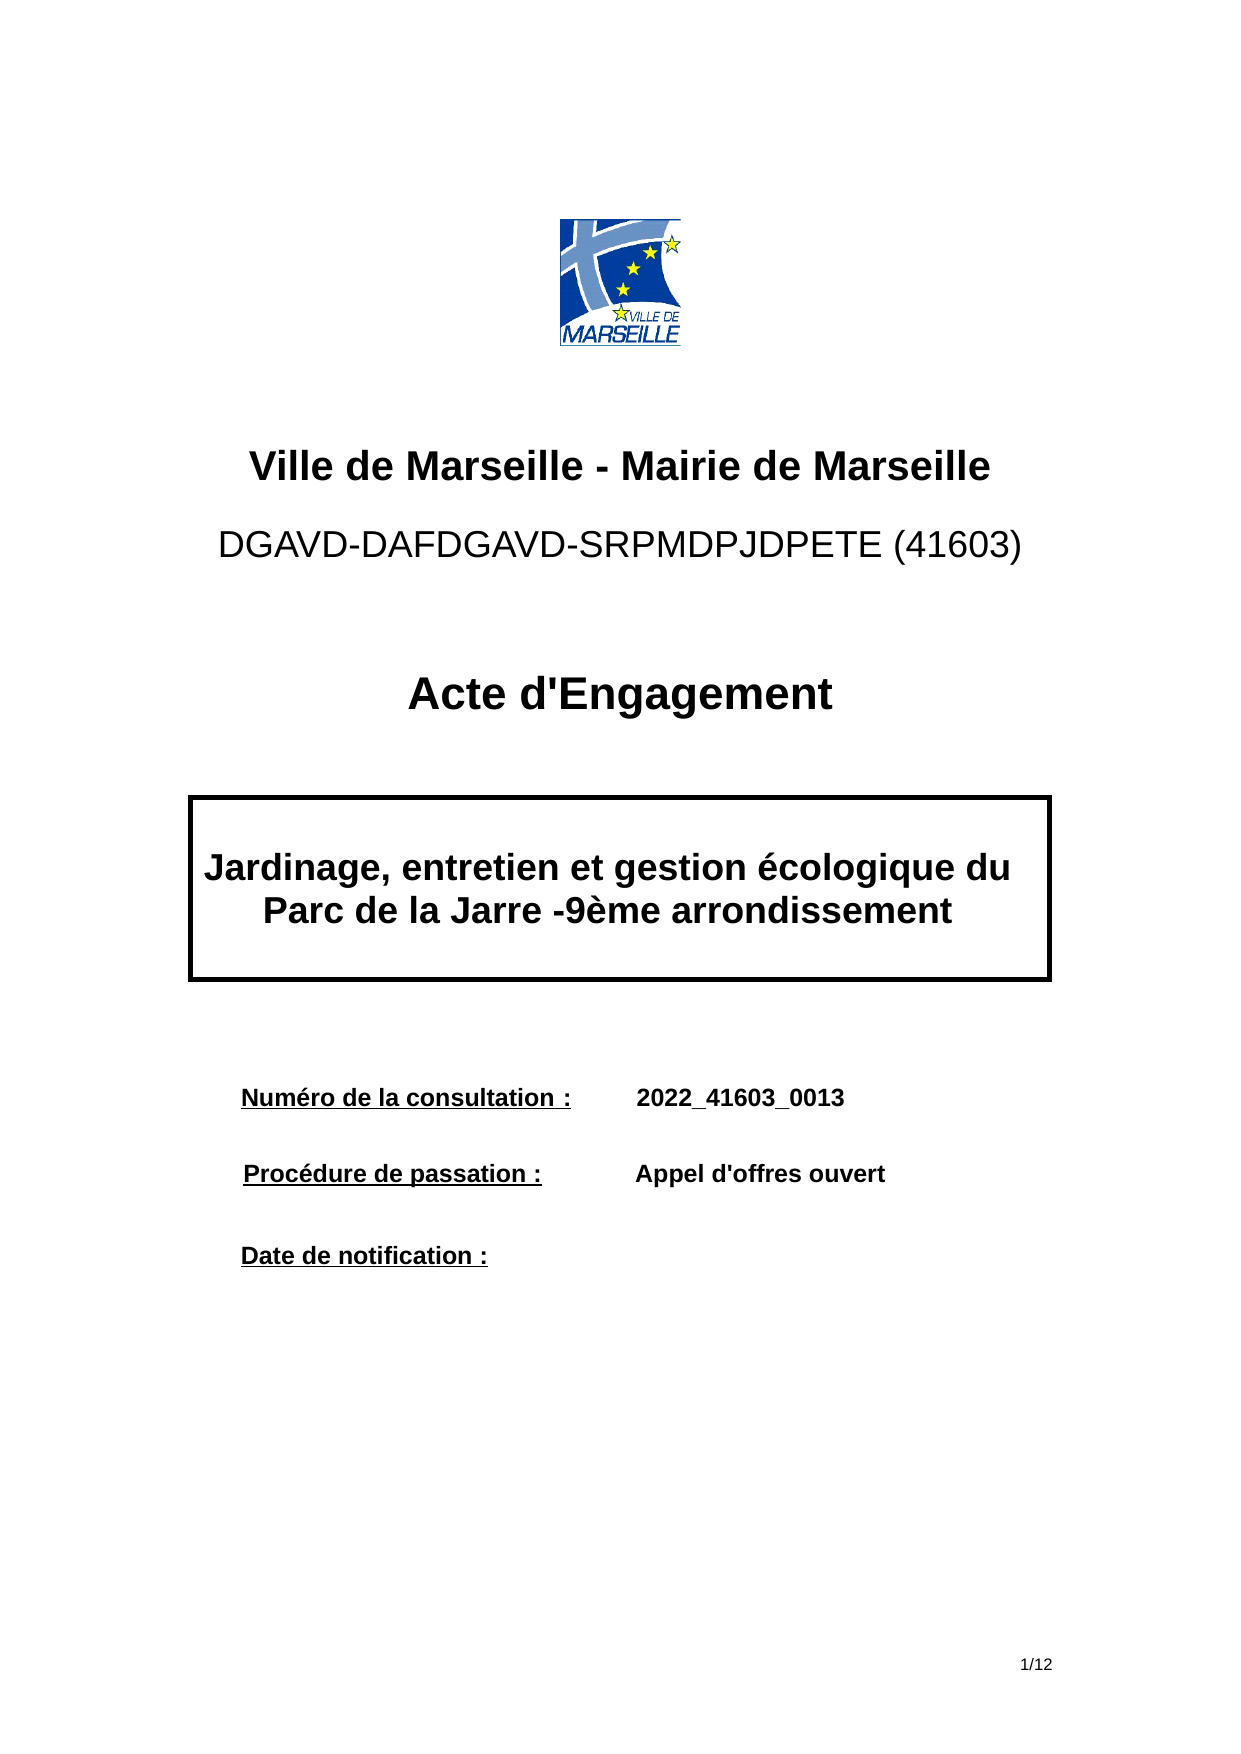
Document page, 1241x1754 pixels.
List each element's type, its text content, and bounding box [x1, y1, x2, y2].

text Ville de Marseille - Mairie de Marseille [188, 441, 1052, 489]
text Jardinage, entretien et gestion écologique du Parc de la Jarre -9ème arrondissement [193, 838, 1047, 932]
text Procédure de passation : Appel d'offres ouvert [243, 1159, 1052, 1188]
text Date de notification : [241, 1241, 1052, 1270]
text Acte d'Engagement [188, 667, 1052, 719]
text Numéro de la consultation : 2022_41603_0013 [241, 1083, 1052, 1112]
text DGAVD-DAFDGAVD-SRPMDPJDPETE (41603) [188, 523, 1052, 566]
